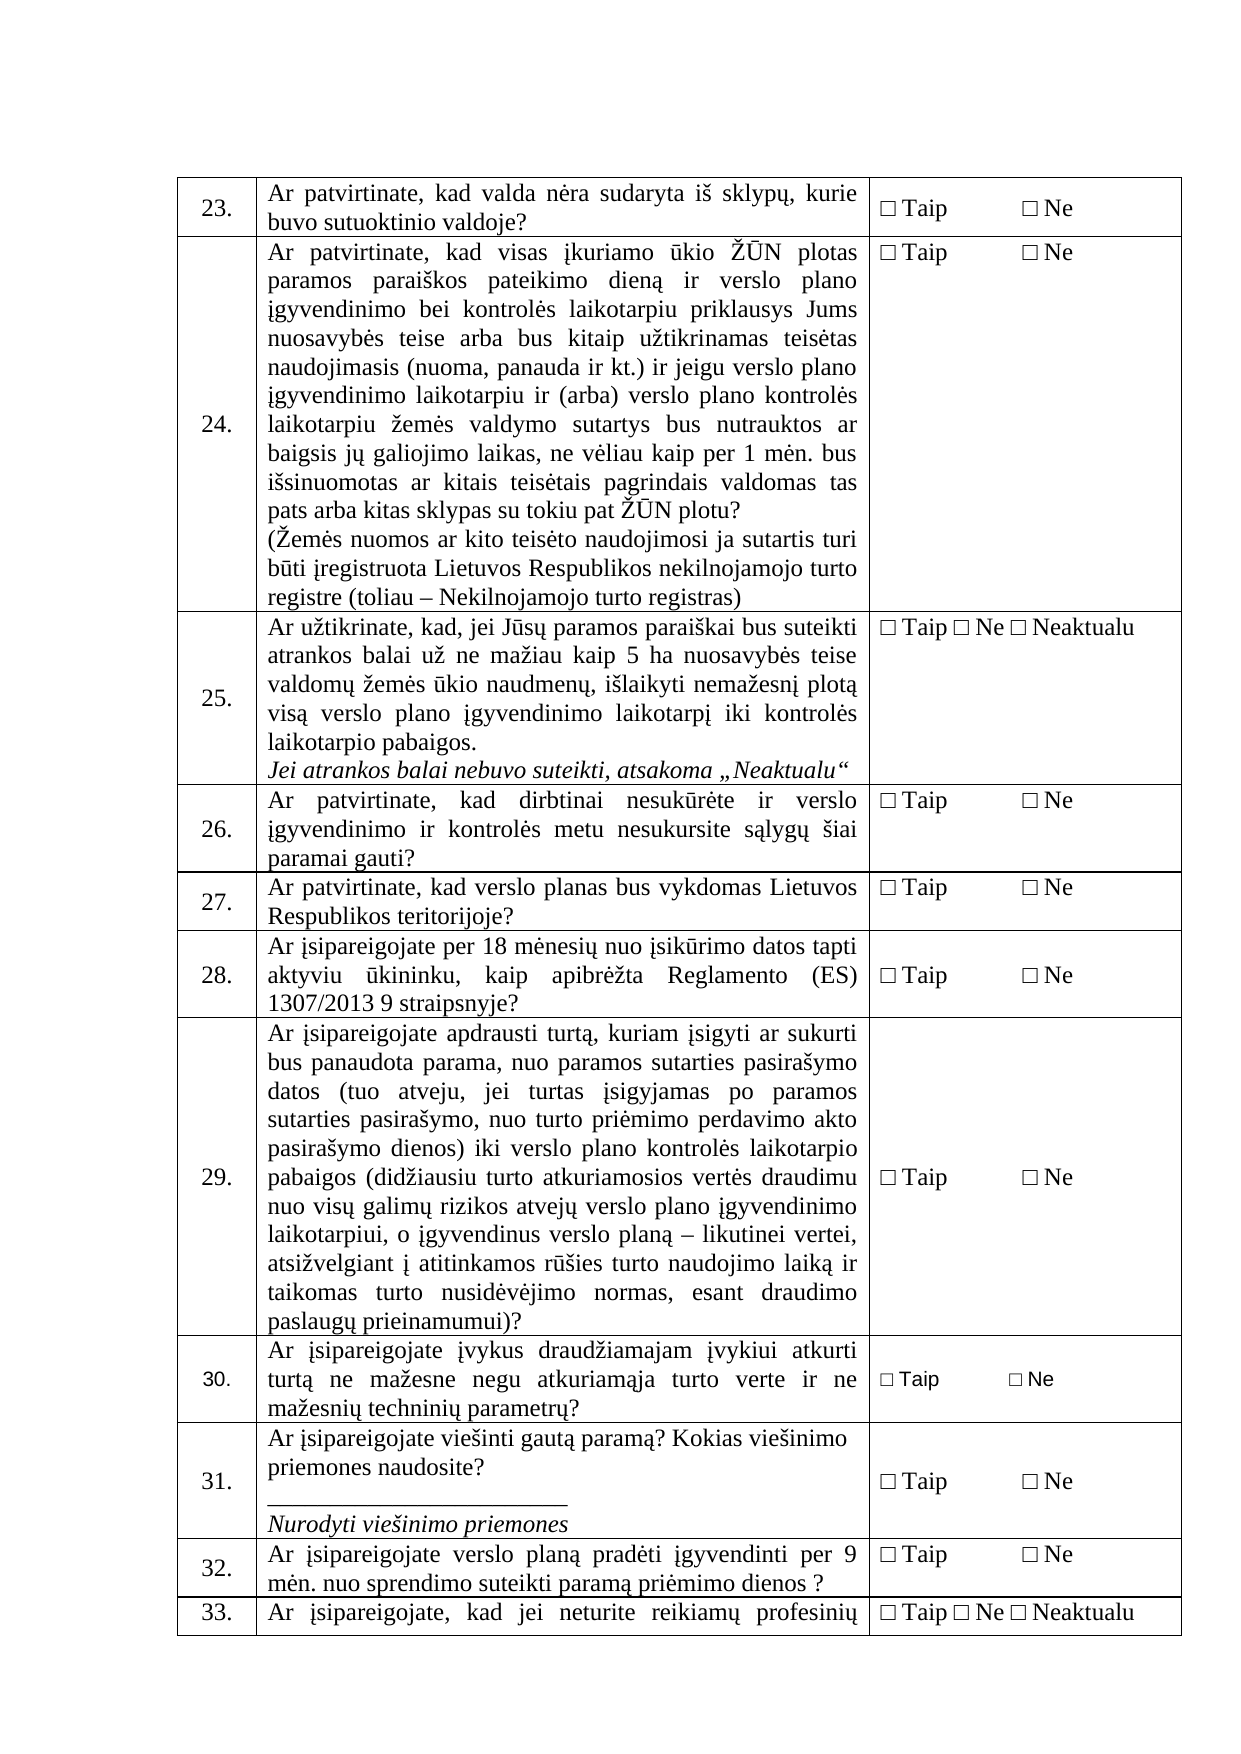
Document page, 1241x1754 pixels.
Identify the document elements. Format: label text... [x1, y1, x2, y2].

table_cell □ Taip □ Ne [870, 785, 1181, 871]
table_cell 31. [178, 1423, 256, 1538]
table_cell 32. [178, 1539, 256, 1596]
table_cell □ Taip □ Ne □ Neaktualu [870, 1598, 1181, 1635]
table_cell □ Taip □ Ne [870, 1423, 1181, 1538]
table_cell 25. [178, 612, 256, 784]
table_cell Ar įsipareigojate viešinti gautą paramą? Kokias viešinimo priemones naudosite? ________________________ Nurodyti viešinimo priemones [257, 1423, 869, 1538]
table_cell 33. [178, 1598, 256, 1635]
table_cell Ar įsipareigojate, kad jei neturite reikiamų profesinių [257, 1598, 869, 1635]
table_cell 27. [178, 873, 256, 930]
table_cell Ar patvirtinate, kad visas įkuriamo ūkio ŽŪN plotas paramos paraiškos pateikimo dieną ir verslo plano įgyvendinimo bei kontrolės laikotarpiu priklausys Jums nuosavybės teise arba bus kitaip užtikrinamas teisėtas naudojimasis (nuoma, panauda ir kt.) ir jeigu verslo plano įgyvendinimo laikotarpiu ir (arba) verslo plano kontrolės laikotarpiu žemės valdymo sutartys bus nutrauktos ar baigsis jų galiojimo laikas, ne vėliau kaip per 1 mėn. bus išsinuomotas ar kitais teisėtais pagrindais valdomas tas pats arba kitas sklypas su tokiu pat ŽŪN plotu? (Žemės nuomos ar kito teisėto naudojimosi ja sutartis turi būti įregistruota Lietuvos Respublikos nekilnojamojo turto registre (toliau – Nekilnojamojo turto registras) [257, 237, 869, 611]
table_cell □ Taip □ Ne [870, 1018, 1181, 1334]
table_cell 23. [178, 178, 256, 236]
table_cell 26. [178, 785, 256, 871]
table_cell □ Taip □ Ne [870, 178, 1181, 236]
table_cell Ar patvirtinate, kad verslo planas bus vykdomas Lietuvos Respublikos teritorijoje? [257, 873, 869, 930]
table_cell Ar įsipareigojate per 18 mėnesių nuo įsikūrimo datos tapti aktyviu ūkininku, kaip apibrėžta Reglamento (ES) 1307/2013 9 straipsnyje? [257, 931, 869, 1017]
table_cell □ Taip □ Ne [870, 1336, 1181, 1422]
table_cell 29. [178, 1018, 256, 1334]
table_cell □ Taip □ Ne [870, 873, 1181, 930]
table_cell Ar patvirtinate, kad dirbtinai nesukūrėte ir verslo įgyvendinimo ir kontrolės metu nesukursite sąlygų šiai paramai gauti? [257, 785, 869, 871]
table_cell Ar įsipareigojate verslo planą pradėti įgyvendinti per 9 mėn. nuo sprendimo suteikti paramą priėmimo dienos ? [257, 1539, 869, 1596]
table_cell 24. [178, 237, 256, 611]
table_cell □ Taip □ Ne [870, 237, 1181, 611]
table_cell Ar įsipareigojate apdrausti turtą, kuriam įsigyti ar sukurti bus panaudota parama, nuo paramos sutarties pasirašymo datos (tuo atveju, jei turtas įsigyjamas po paramos sutarties pasirašymo, nuo turto priėmimo perdavimo akto pasirašymo dienos) iki verslo plano kontrolės laikotarpio pabaigos (didžiausiu turto atkuriamosios vertės draudimu nuo visų galimų rizikos atvejų verslo plano įgyvendinimo laikotarpiui, o įgyvendinus verslo planą – likutinei vertei, atsižvelgiant į atitinkamos rūšies turto naudojimo laiką ir taikomas turto nusidėvėjimo normas, esant draudimo paslaugų prieinamumui)? [257, 1018, 869, 1334]
table_cell □ Taip □ Ne [870, 931, 1181, 1017]
table_cell 28. [178, 931, 256, 1017]
table_cell Ar įsipareigojate įvykus draudžiamajam įvykiui atkurti turtą ne mažesne negu atkuriamąja turto verte ir ne mažesnių techninių parametrų? [257, 1336, 869, 1422]
table_cell □ Taip □ Ne □ Neaktualu [870, 612, 1181, 784]
table_cell □ Taip □ Ne [870, 1539, 1181, 1596]
table_cell Ar patvirtinate, kad valda nėra sudaryta iš sklypų, kurie buvo sutuoktinio valdoje? [257, 178, 869, 236]
table_cell 30. [178, 1336, 256, 1422]
table_cell Ar užtikrinate, kad, jei Jūsų paramos paraiškai bus suteikti atrankos balai už ne mažiau kaip 5 ha nuosavybės teise valdomų žemės ūkio naudmenų, išlaikyti nemažesnį plotą visą verslo plano įgyvendinimo laikotarpį iki kontrolės laikotarpio pabaigos. Jei atrankos balai nebuvo suteikti, atsakoma „Neaktualu“ [257, 612, 869, 784]
